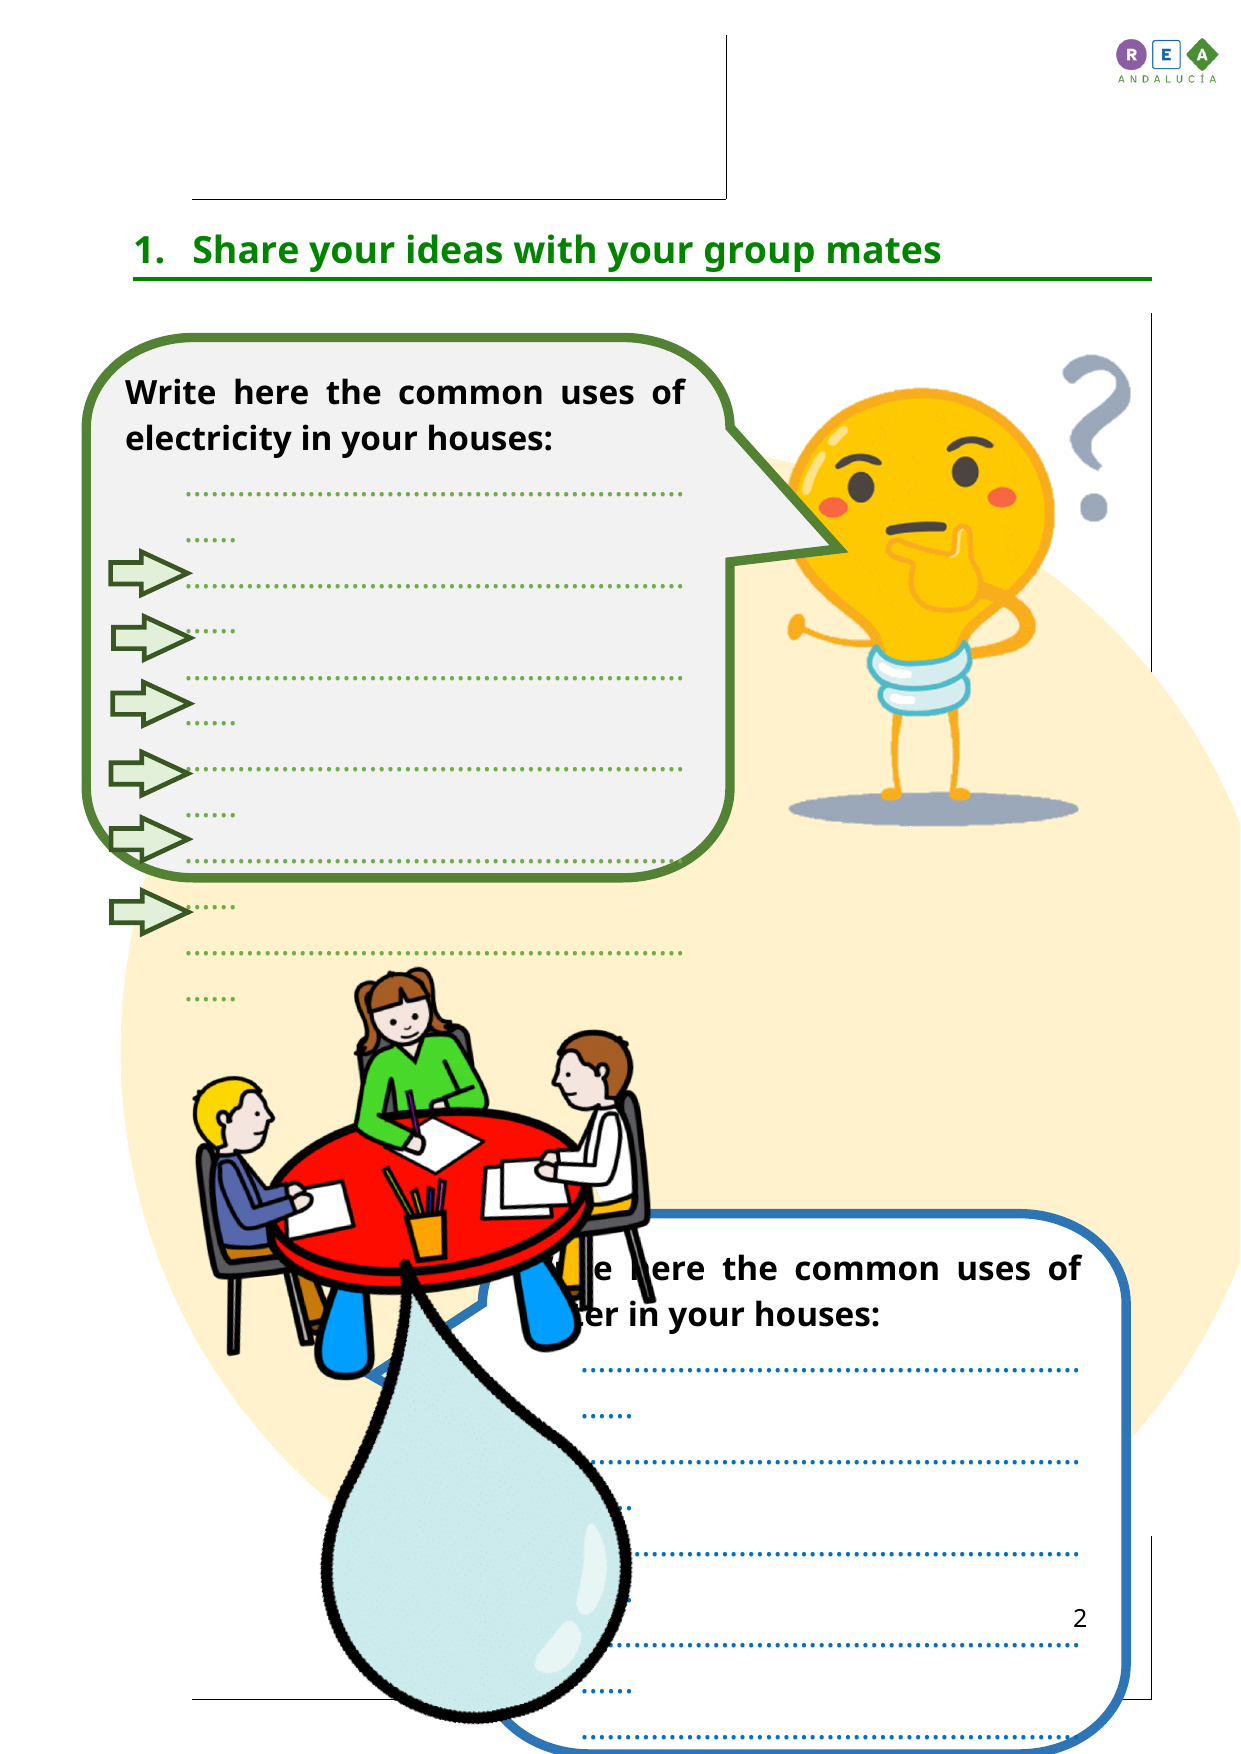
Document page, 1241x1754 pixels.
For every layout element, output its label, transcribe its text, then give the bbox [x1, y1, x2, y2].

subtitle Share your ideas with your group mates [133, 223, 1152, 277]
